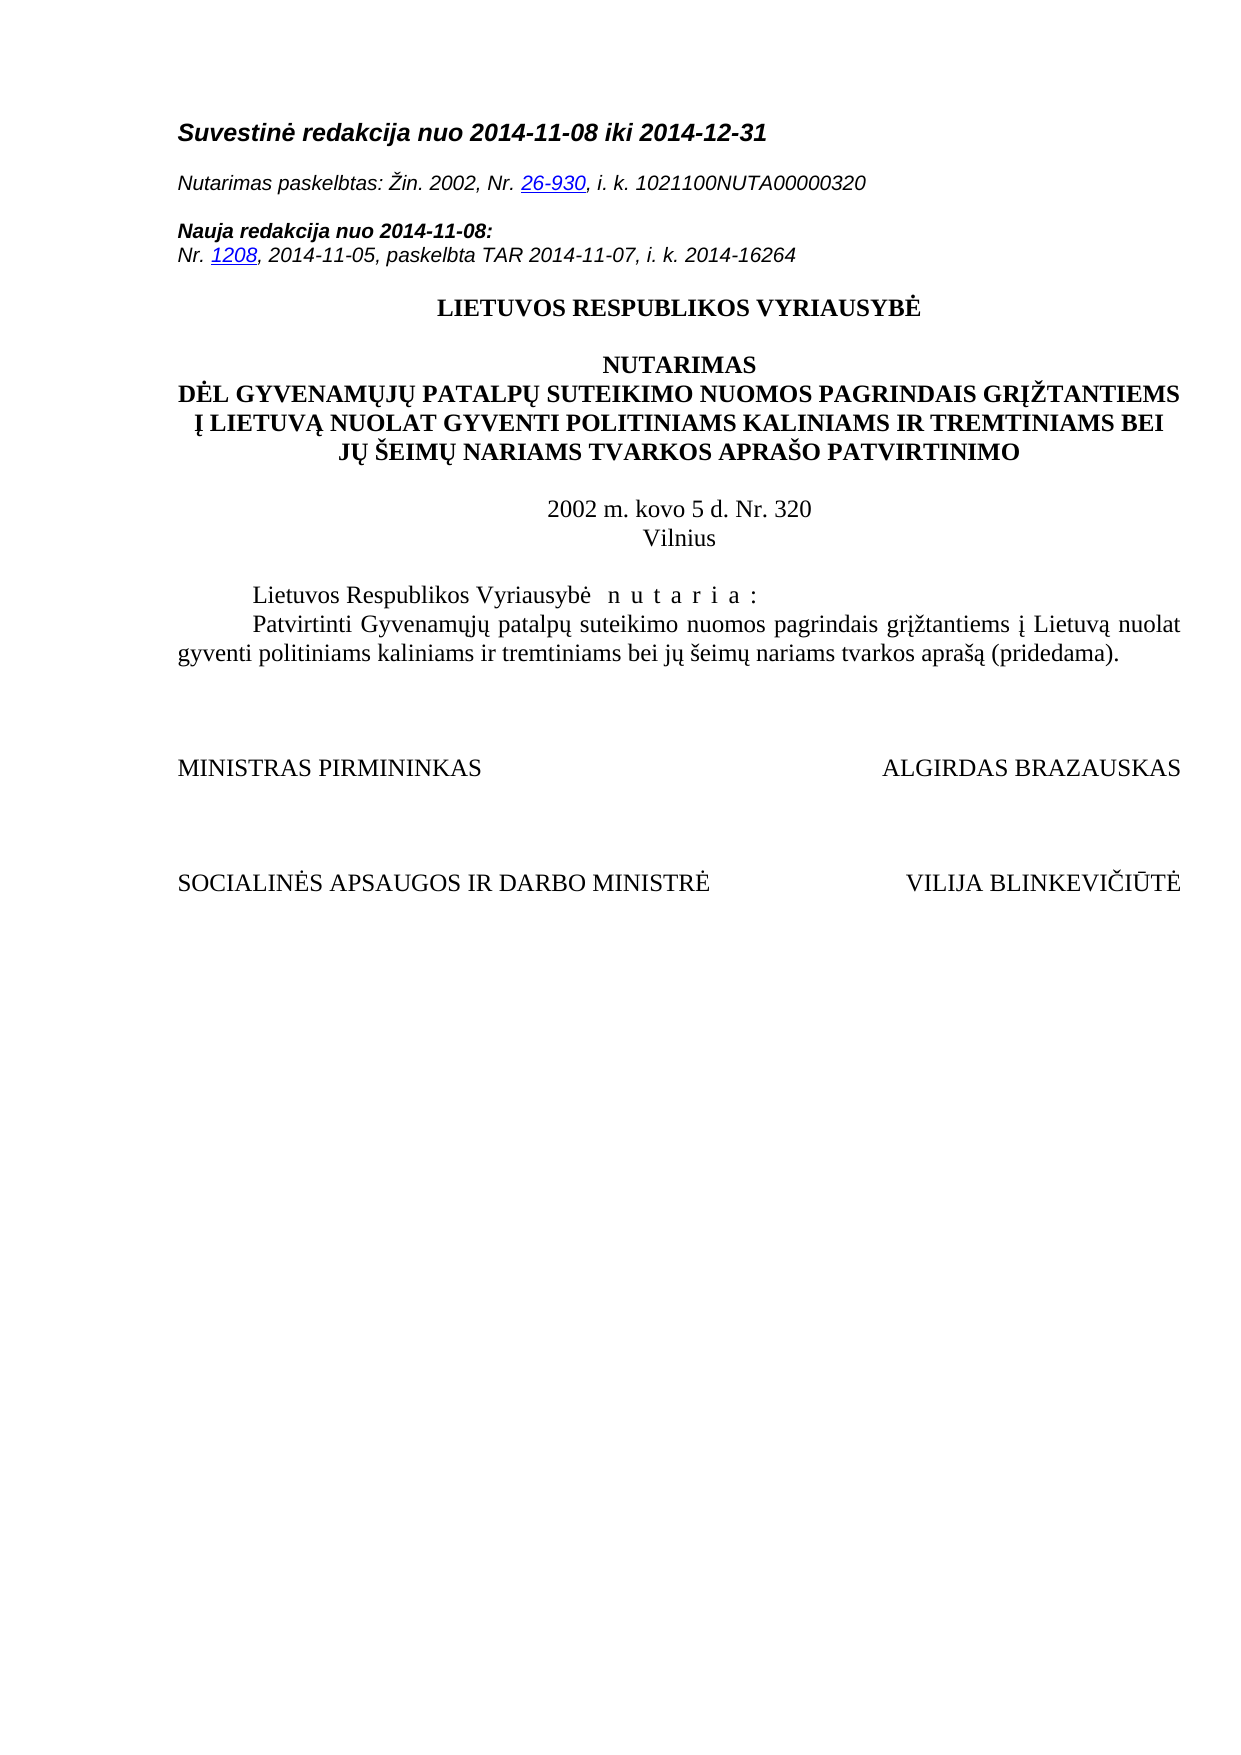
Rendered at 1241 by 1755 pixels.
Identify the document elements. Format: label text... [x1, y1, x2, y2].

subtitle DĖL GYVENAMŲJŲ PATALPŲ SUTEIKIMO NUOMOS PAGRINDAIS GRĮŽTANTIEMS Į LIETUVĄ NUOLAT GYVENTI POLITINIAMS KALINIAMS IR TREMTINIAMS BEI JŲ ŠEIMŲ NARIAMS TVARKOS APRAŠO PATVIRTINIMO [177, 379, 1181, 466]
text MINISTRAS PIRMININKAS ALGIRDAS BRAZAUSKAS [177, 753, 1181, 782]
text Nutarimas paskelbtas: Žin. 2002, Nr. 26-930, i. k. 1021100NUTA00000320 [177, 171, 1181, 195]
text Lietuvos Respublikos Vyriausybė nutaria: [177, 581, 1181, 609]
text Nauja redakcija nuo 2014-11-08: [177, 219, 1181, 243]
text Nr. 1208, 2014-11-05, paskelbta TAR 2014-11-07, i. k. 2014-16264 [177, 243, 1181, 267]
subtitle NUTARIMAS [177, 351, 1181, 379]
subtitle LIETUVOS RESPUBLIKOS VYRIAUSYBĖ [177, 293, 1181, 322]
subtitle Vilnius [177, 523, 1181, 552]
subtitle 2002 m. kovo 5 d. Nr. 320 [177, 494, 1181, 523]
text Patvirtinti Gyvenamųjų patalpų suteikimo nuomos pagrindais grįžtantiems į Lietuvą nuolat gyventi politiniams kaliniams ir tremtiniams bei jų šeimų nariams tvarkos aprašą (pridedama). [177, 609, 1181, 667]
text Suvestinė redakcija nuo 2014-11-08 iki 2014-12-31 [177, 118, 1181, 147]
text SOCIALINĖS APSAUGOS IR DARBO MINISTRĖ VILIJA BLINKEVIČIŪTĖ [177, 868, 1181, 897]
